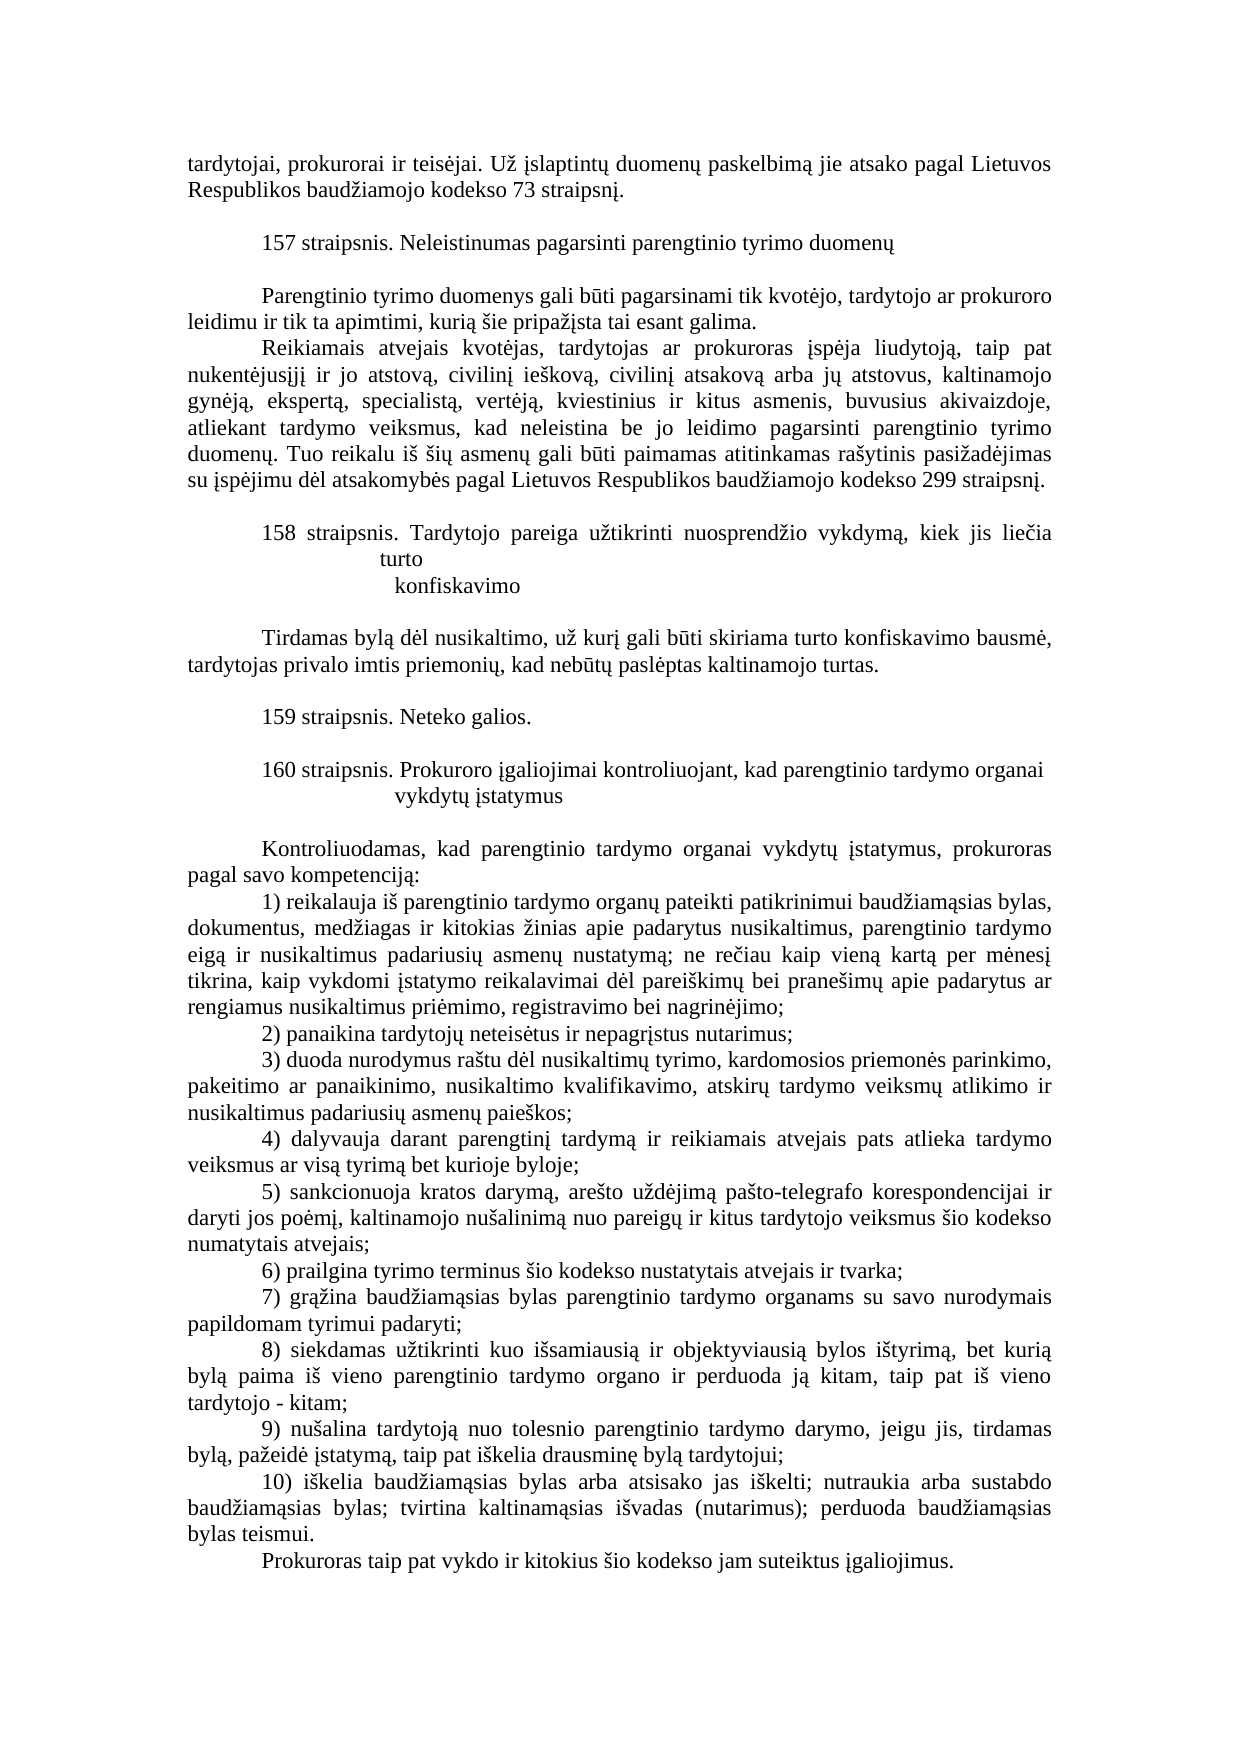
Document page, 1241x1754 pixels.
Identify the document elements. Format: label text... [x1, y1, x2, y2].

text Prokuroras taip pat vykdo ir kitokius šio kodekso jam suteiktus įgaliojimus. [187, 1547, 1053, 1573]
text vykdytų įstatymus [394, 782, 1053, 809]
text 8) siekdamas užtikrinti kuo išsamiausią ir objektyviausią bylos ištyrimą, bet kurią bylą paima iš vieno parengtinio tardymo organo ir perduoda ją kitam, taip pat iš vieno tardytojo - kitam; [187, 1336, 1053, 1415]
text tardytojai, prokurorai ir teisėjai. Už įslaptintų duomenų paskelbimą jie atsako pagal Lietuvos Respublikos baudžiamojo kodekso 73 straipsnį. [187, 150, 1053, 203]
text 3) duoda nurodymus raštu dėl nusikaltimų tyrimo, kardomosios priemonės parinkimo, pakeitimo ar panaikinimo, nusikaltimo kvalifikavimo, atskirų tardymo veiksmų atlikimo ir nusikaltimus padariusių asmenų paieškos; [187, 1046, 1053, 1125]
text Reikiamais atvejais kvotėjas, tardytojas ar prokuroras įspėja liudytoją, taip pat nukentėjusįjį ir jo atstovą, civilinį ieškovą, civilinį atsakovą arba jų atstovus, kaltinamojo gynėją, ekspertą, specialistą, vertėją, kviestinius ir kitus asmenis, buvusius akivaizdoje, atliekant tardymo veiksmus, kad neleistina be jo leidimo pagarsinti parengtinio tyrimo duomenų. Tuo reikalu iš šių asmenų gali būti paimamas atitinkamas rašytinis pasižadėjimas su įspėjimu dėl atsakomybės pagal Lietuvos Respublikos baudžiamojo kodekso 299 straipsnį. [187, 334, 1053, 493]
text 160 straipsnis. Prokuroro įgaliojimai kontroliuojant, kad parengtinio tardymo organai [261, 756, 1053, 782]
text Kontroliuodamas, kad parengtinio tardymo organai vykdytų įstatymus, prokuroras pagal savo kompetenciją: [187, 835, 1053, 888]
text 158 straipsnis. Tardytojo pareiga užtikrinti nuosprendžio vykdymą, kiek jis liečia turto [261, 519, 1053, 572]
text Parengtinio tyrimo duomenys gali būti pagarsinami tik kvotėjo, tardytojo ar prokuroro leidimu ir tik ta apimtimi, kurią šie pripažįsta tai esant galima. [187, 282, 1053, 334]
text 2) panaikina tardytojų neteisėtus ir nepagrįstus nutarimus; [187, 1020, 1053, 1046]
text 9) nušalina tardytoją nuo tolesnio parengtinio tardymo darymo, jeigu jis, tirdamas bylą, pažeidė įstatymą, taip pat iškelia drausminę bylą tardytojui; [187, 1415, 1053, 1468]
text 4) dalyvauja darant parengtinį tardymą ir reikiamais atvejais pats atlieka tardymo veiksmus ar visą tyrimą bet kurioje byloje; [187, 1125, 1053, 1178]
text 157 straipsnis. Neleistinumas pagarsinti parengtinio tyrimo duomenų [187, 229, 1053, 255]
text 1) reikalauja iš parengtinio tardymo organų pateikti patikrinimui baudžiamąsias bylas, dokumentus, medžiagas ir kitokias žinias apie padarytus nusikaltimus, parengtinio tardymo eigą ir nusikaltimus padariusių asmenų nustatymą; ne rečiau kaip vieną kartą per mėnesį tikrina, kaip vykdomi įstatymo reikalavimai dėl pareiškimų bei pranešimų apie padarytus ar rengiamus nusikaltimus priėmimo, registravimo bei nagrinėjimo; [187, 888, 1053, 1020]
text 7) grąžina baudžiamąsias bylas parengtinio tardymo organams su savo nurodymais papildomam tyrimui padaryti; [187, 1283, 1053, 1336]
text 10) iškelia baudžiamąsias bylas arba atsisako jas iškelti; nutraukia arba sustabdo baudžiamąsias bylas; tvirtina kaltinamąsias išvadas (nutarimus); perduoda baudžiamąsias bylas teismui. [187, 1468, 1053, 1547]
text Tirdamas bylą dėl nusikaltimo, už kurį gali būti skiriama turto konfiskavimo bausmė, tardytojas privalo imtis priemonių, kad nebūtų paslėptas kaltinamojo turtas. [187, 624, 1053, 677]
text 5) sankcionuoja kratos darymą, arešto uždėjimą pašto-telegrafo korespondencijai ir daryti jos poėmį, kaltinamojo nušalinimą nuo pareigų ir kitus tardytojo veiksmus šio kodekso numatytais atvejais; [187, 1178, 1053, 1257]
text 159 straipsnis. Neteko galios. [187, 703, 1053, 730]
text konfiskavimo [379, 572, 1053, 598]
text 6) prailgina tyrimo terminus šio kodekso nustatytais atvejais ir tvarka; [187, 1257, 1053, 1283]
